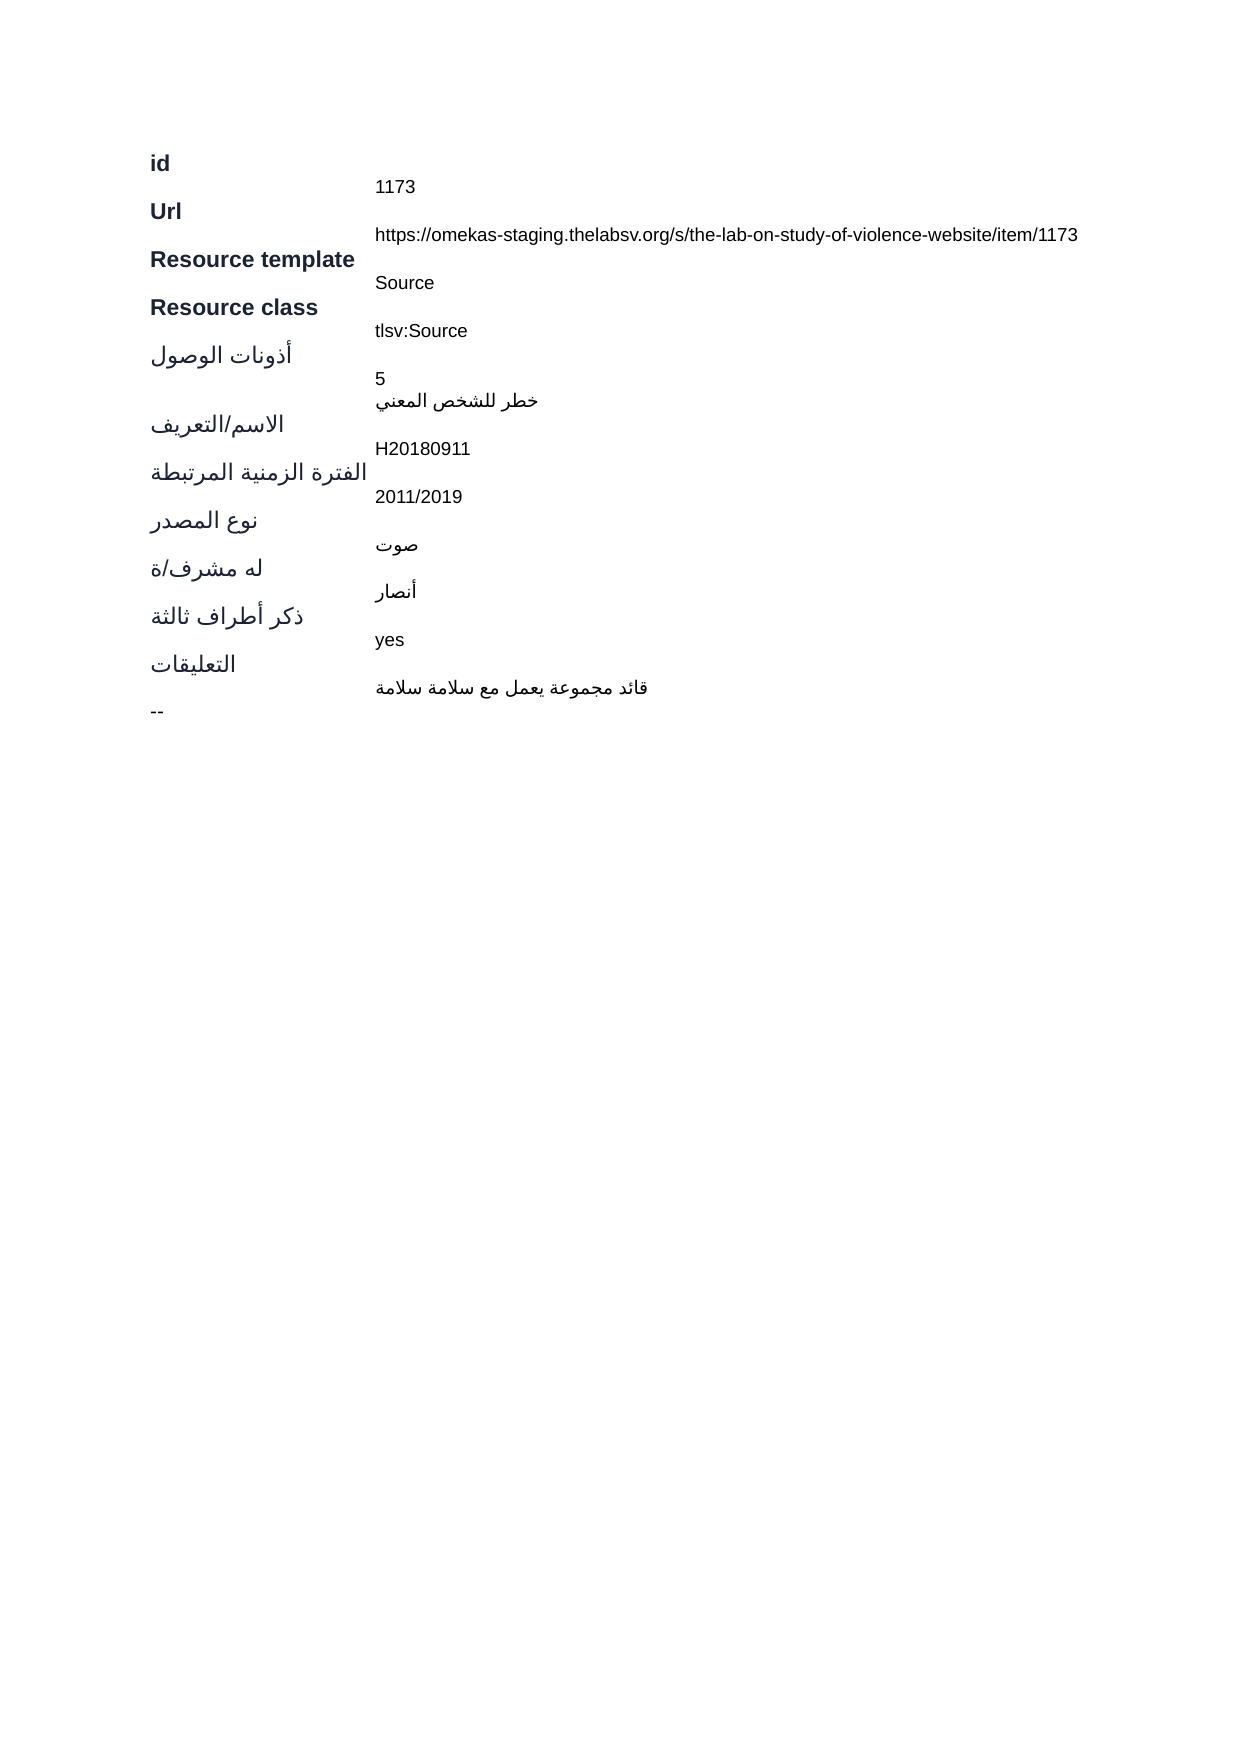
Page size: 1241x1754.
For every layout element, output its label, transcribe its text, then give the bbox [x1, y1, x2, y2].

text خطر للشخص المعني [375, 389, 1090, 411]
text صوت [375, 533, 1090, 555]
text 5 [375, 368, 1090, 389]
text ذكر أطراف ثالثة [150, 603, 1090, 629]
text له مشرف/ة [150, 555, 1090, 581]
text 1173 [375, 176, 1090, 198]
text Url [150, 198, 1090, 224]
text H20180911 [375, 437, 1090, 459]
text Source [375, 272, 1090, 294]
text أذونات الوصول [150, 342, 1090, 368]
text yes [375, 629, 1090, 651]
text id [150, 150, 1090, 176]
text الفترة الزمنية المرتبطة [150, 459, 1090, 485]
text -- [150, 699, 1090, 723]
text التعليقات [150, 651, 1090, 677]
text https://omekas-staging.thelabsv.org/s/the-lab-on-study-of-violence-website/item/1173 [375, 224, 1090, 246]
text 2011/2019 [375, 485, 1090, 507]
text قائد مجموعة يعمل مع سلامة سلامة [375, 677, 1090, 699]
text Resource class [150, 294, 1090, 320]
text tlsv:Source [375, 320, 1090, 342]
text الاسم/التعريف [150, 411, 1090, 437]
text Resource template [150, 246, 1090, 272]
text أنصار [375, 581, 1090, 603]
text نوع المصدر [150, 507, 1090, 533]
